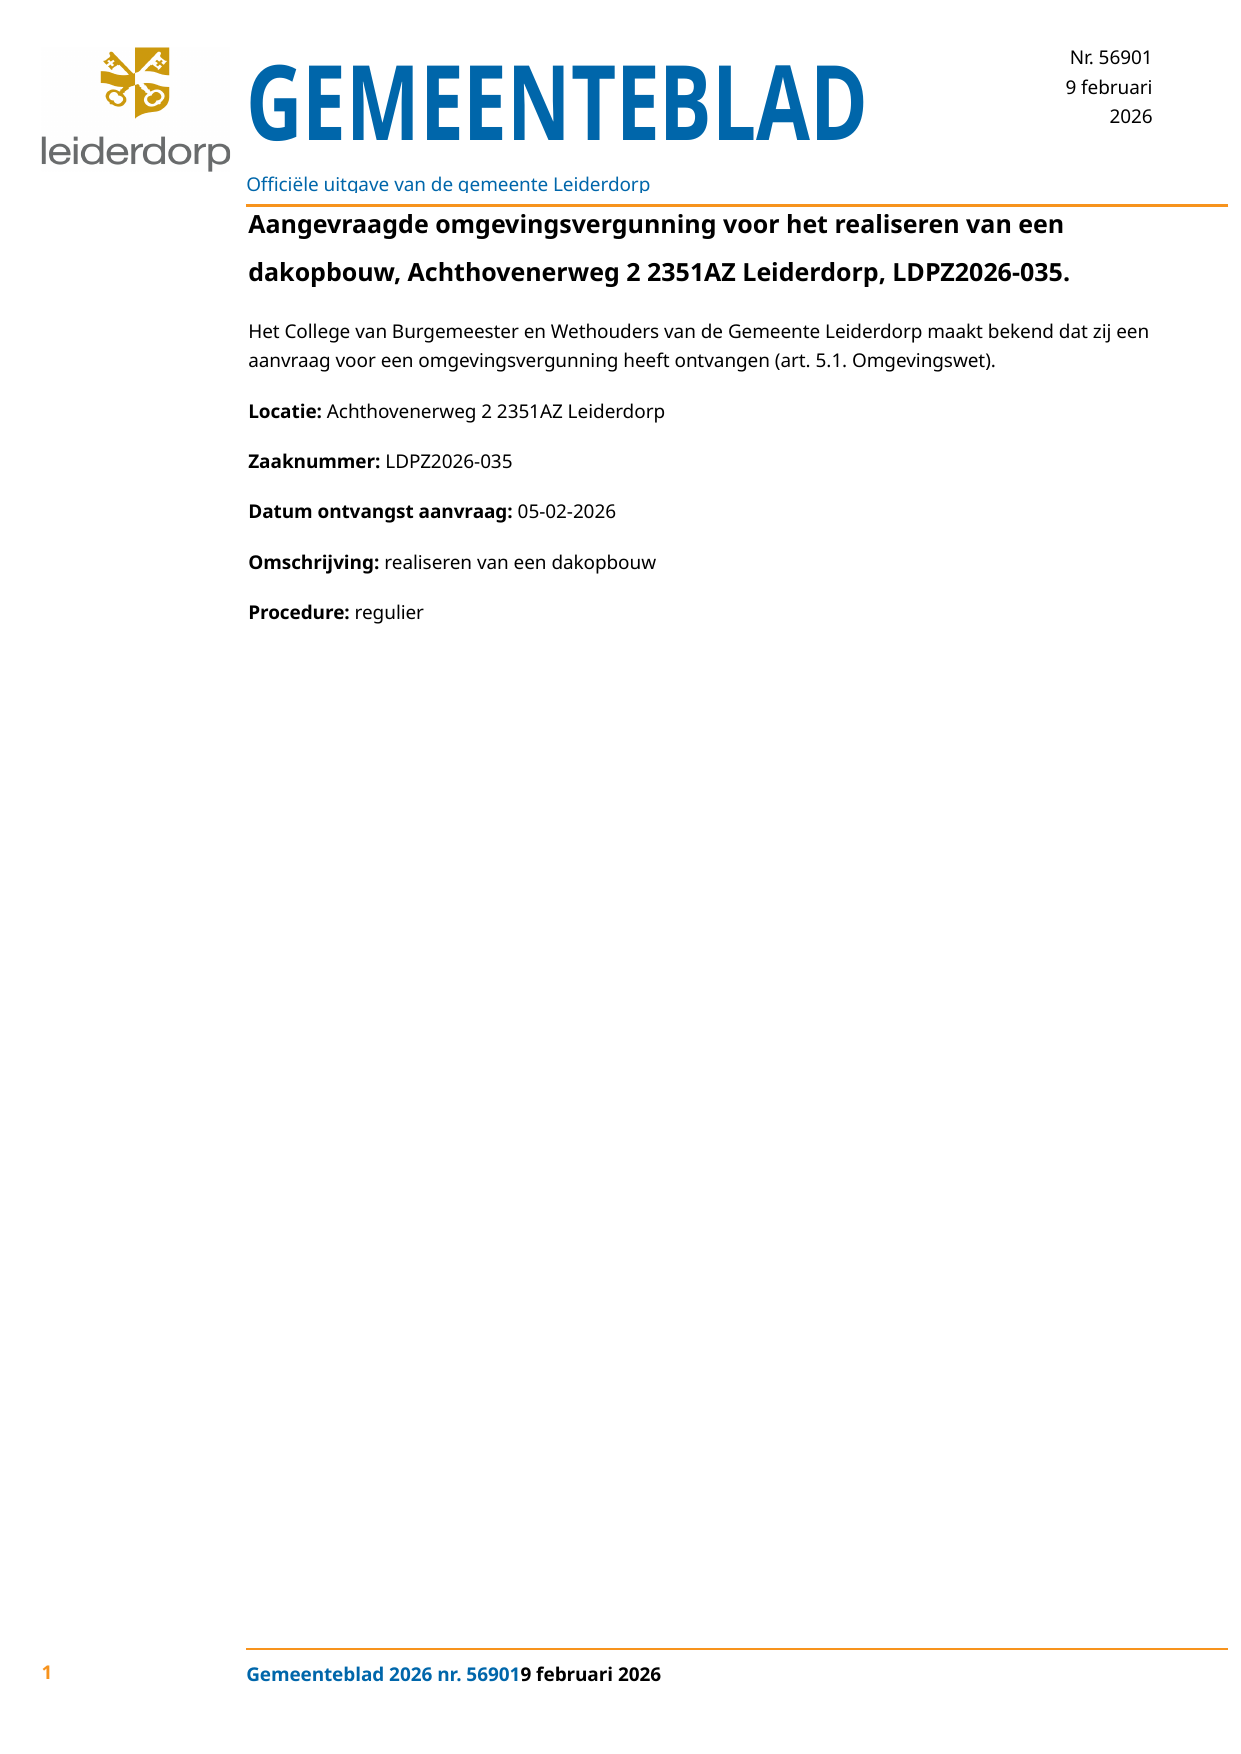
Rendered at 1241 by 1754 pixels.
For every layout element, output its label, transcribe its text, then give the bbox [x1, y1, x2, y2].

text Het College van Burgemeester en Wethouders van de Gemeente Leiderdorp maakt bekend dat zij een aanvraag voor een omgevingsvergunning heeft ontvangen (art. 5.1. Omgevingswet). [248, 318, 1152, 373]
text Zaaknummer: LDPZ2026-035 [248, 448, 1152, 474]
text Datum ontvangst aanvraag: 05-02-2026 [248, 499, 1152, 524]
text Locatie: Achthovenerweg 2 2351AZ Leiderdorp [248, 398, 1152, 424]
text Procedure: regulier [248, 599, 1152, 625]
text Omschrijving: realiseren van een dakopbouw [248, 549, 1152, 575]
text Aangevraagde omgevingsvergunning voor het realiseren van een dakopbouw, Achthovenerweg 2 2351AZ Leiderdorp, LDPZ2026-035. [248, 207, 1152, 288]
picture [41, 47, 231, 172]
